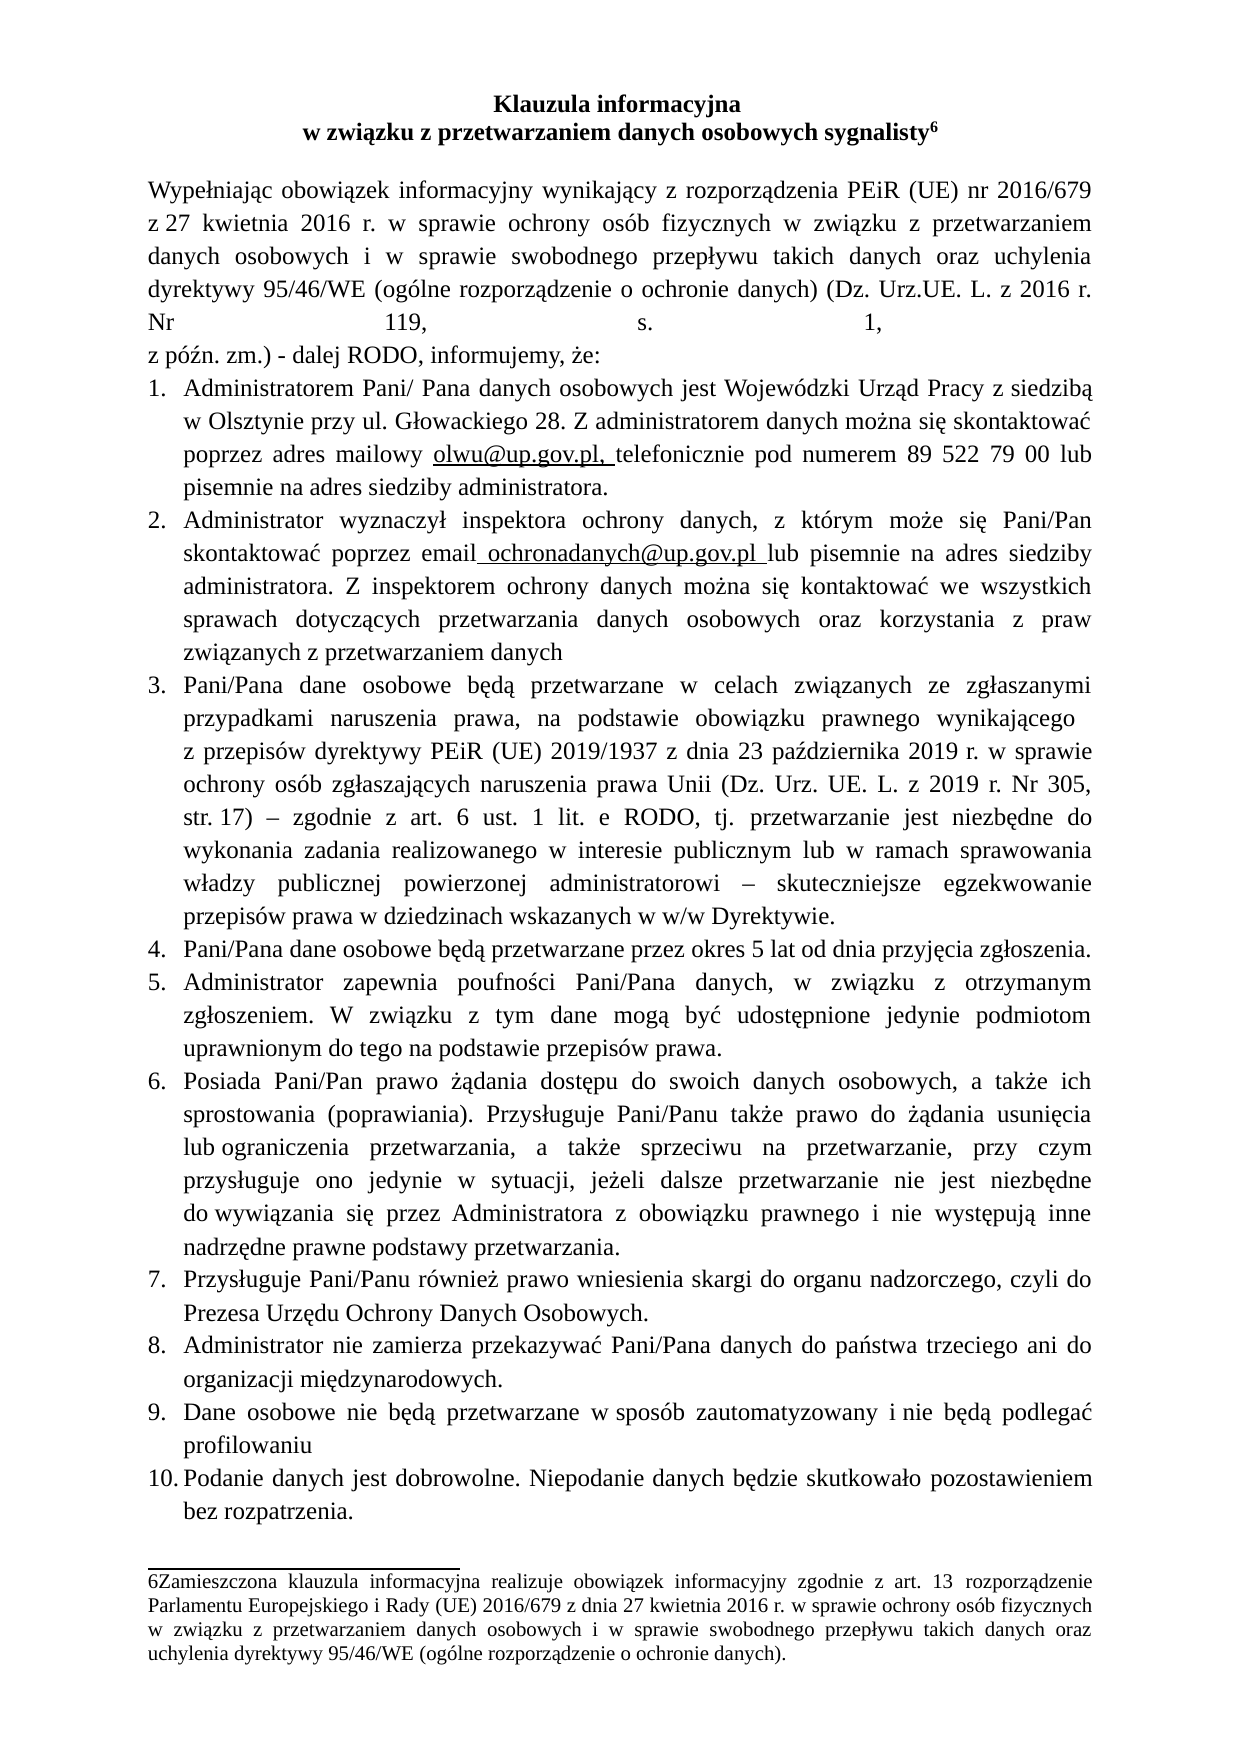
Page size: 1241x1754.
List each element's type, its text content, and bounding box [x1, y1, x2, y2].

text w związku z przetwarzaniem danych osobowych sygnalisty [148, 117, 1092, 146]
list Pani/Pana dane osobowe będą przetwarzane przez okres 5 lat od dnia przyjęcia zgłoszenia. [148, 934, 1092, 963]
list Podanie danych jest dobrowolne. Niepodanie danych będzie skutkowało pozostawieniem bez rozpatrzenia. [148, 1463, 1092, 1524]
list Przysługuje Pani/Panu również prawo wniesienia skargi do organu nadzorczego, czyli do Prezesa Urzędu Ochrony Danych Osobowych. [148, 1264, 1092, 1326]
text Klauzula informacyjna [148, 89, 1092, 117]
list Administrator wyznaczył inspektora ochrony danych, z którym może się Pani/Pan skontaktować poprzez email ochronadanych@up.gov.pl lub pisemnie na adres siedziby administratora. Z inspektorem ochrony danych można się kontaktować we wszystkich sprawach dotyczących przetwarzania danych osobowych oraz korzystania z praw związanych z przetwarzaniem danych [148, 505, 1092, 666]
list Administrator nie zamierza przekazywać Pani/Pana danych do państwa trzeciego ani do organizacji międzynarodowych. [148, 1331, 1092, 1392]
text Zamieszczona klauzula informacyjna realizuje obowiązek informacyjny zgodnie z art. 13 rozporządzenie Parlamentu Europejskiego i Rady (UE) 2016/679 z dnia 27 kwietnia 2016 r. w sprawie ochrony osób fizycznych w związku z przetwarzaniem danych osobowych i w sprawie swobodnego przepływu takich danych oraz uchylenia dyrektywy 95/46/WE (ogólne rozporządzenie o ochronie danych). [148, 1569, 1092, 1665]
list Dane osobowe nie będą przetwarzane w sposób zautomatyzowany i nie będą podlegać profilowaniu [148, 1397, 1092, 1458]
list Pani/Pana dane osobowe będą przetwarzane w celach związanych ze zgłaszanymi przypadkami naruszenia prawa, na podstawie obowiązku prawnego wynikającego z przepisów dyrektywy PEiR (UE) 2019/1937 z dnia 23 października 2019 r. w sprawie ochrony osób zgłaszających naruszenia prawa Unii (Dz. Urz. UE. L. z 2019 r. Nr 305, str. 17) – zgodnie z art. 6 ust. 1 lit. e RODO, tj. przetwarzanie jest niezbędne do wykonania zadania realizowanego w interesie publicznym lub w ramach sprawowania władzy publicznej powierzonej administratorowi – skuteczniejsze egzekwowanie przepisów prawa w dziedzinach wskazanych w w/w Dyrektywie. [148, 670, 1092, 930]
list Administrator zapewnia poufności Pani/Pana danych, w związku z otrzymanym zgłoszeniem. W związku z tym dane mogą być udostępnione jedynie podmiotom uprawnionym do tego na podstawie przepisów prawa. [148, 967, 1092, 1062]
list Posiada Pani/Pan prawo żądania dostępu do swoich danych osobowych, a także ich sprostowania (poprawiania). Przysługuje Pani/Panu także prawo do żądania usunięcia lub ograniczenia przetwarzania, a także sprzeciwu na przetwarzanie, przy czym przysługuje ono jedynie w sytuacji, jeżeli dalsze przetwarzanie nie jest niezbędne do wywiązania się przez Administratora z obowiązku prawnego i nie występują inne nadrzędne prawne podstawy przetwarzania. [148, 1066, 1092, 1260]
text Wypełniając obowiązek informacyjny wynikający z rozporządzenia PEiR (UE) nr 2016/679 z 27 kwietnia 2016 r. w sprawie ochrony osób fizycznych w związku z przetwarzaniem danych osobowych i w sprawie swobodnego przepływu takich danych oraz uchylenia dyrektywy 95/46/WE (ogólne rozporządzenie o ochronie danych) (Dz. Urz.UE. L. z 2016 r. Nr 119, s. 1, z późn. zm.) - dalej RODO, informujemy, że: [148, 175, 1092, 369]
list Administratorem Pani/ Pana danych osobowych jest Wojewódzki Urząd Pracy z siedzibą w Olsztynie przy ul. Głowackiego 28. Z administratorem danych można się skontaktować poprzez adres mailowy olwu@up.gov.pl, telefonicznie pod numerem 89 522 79 00 lub pisemnie na adres siedziby administratora. [148, 373, 1092, 501]
